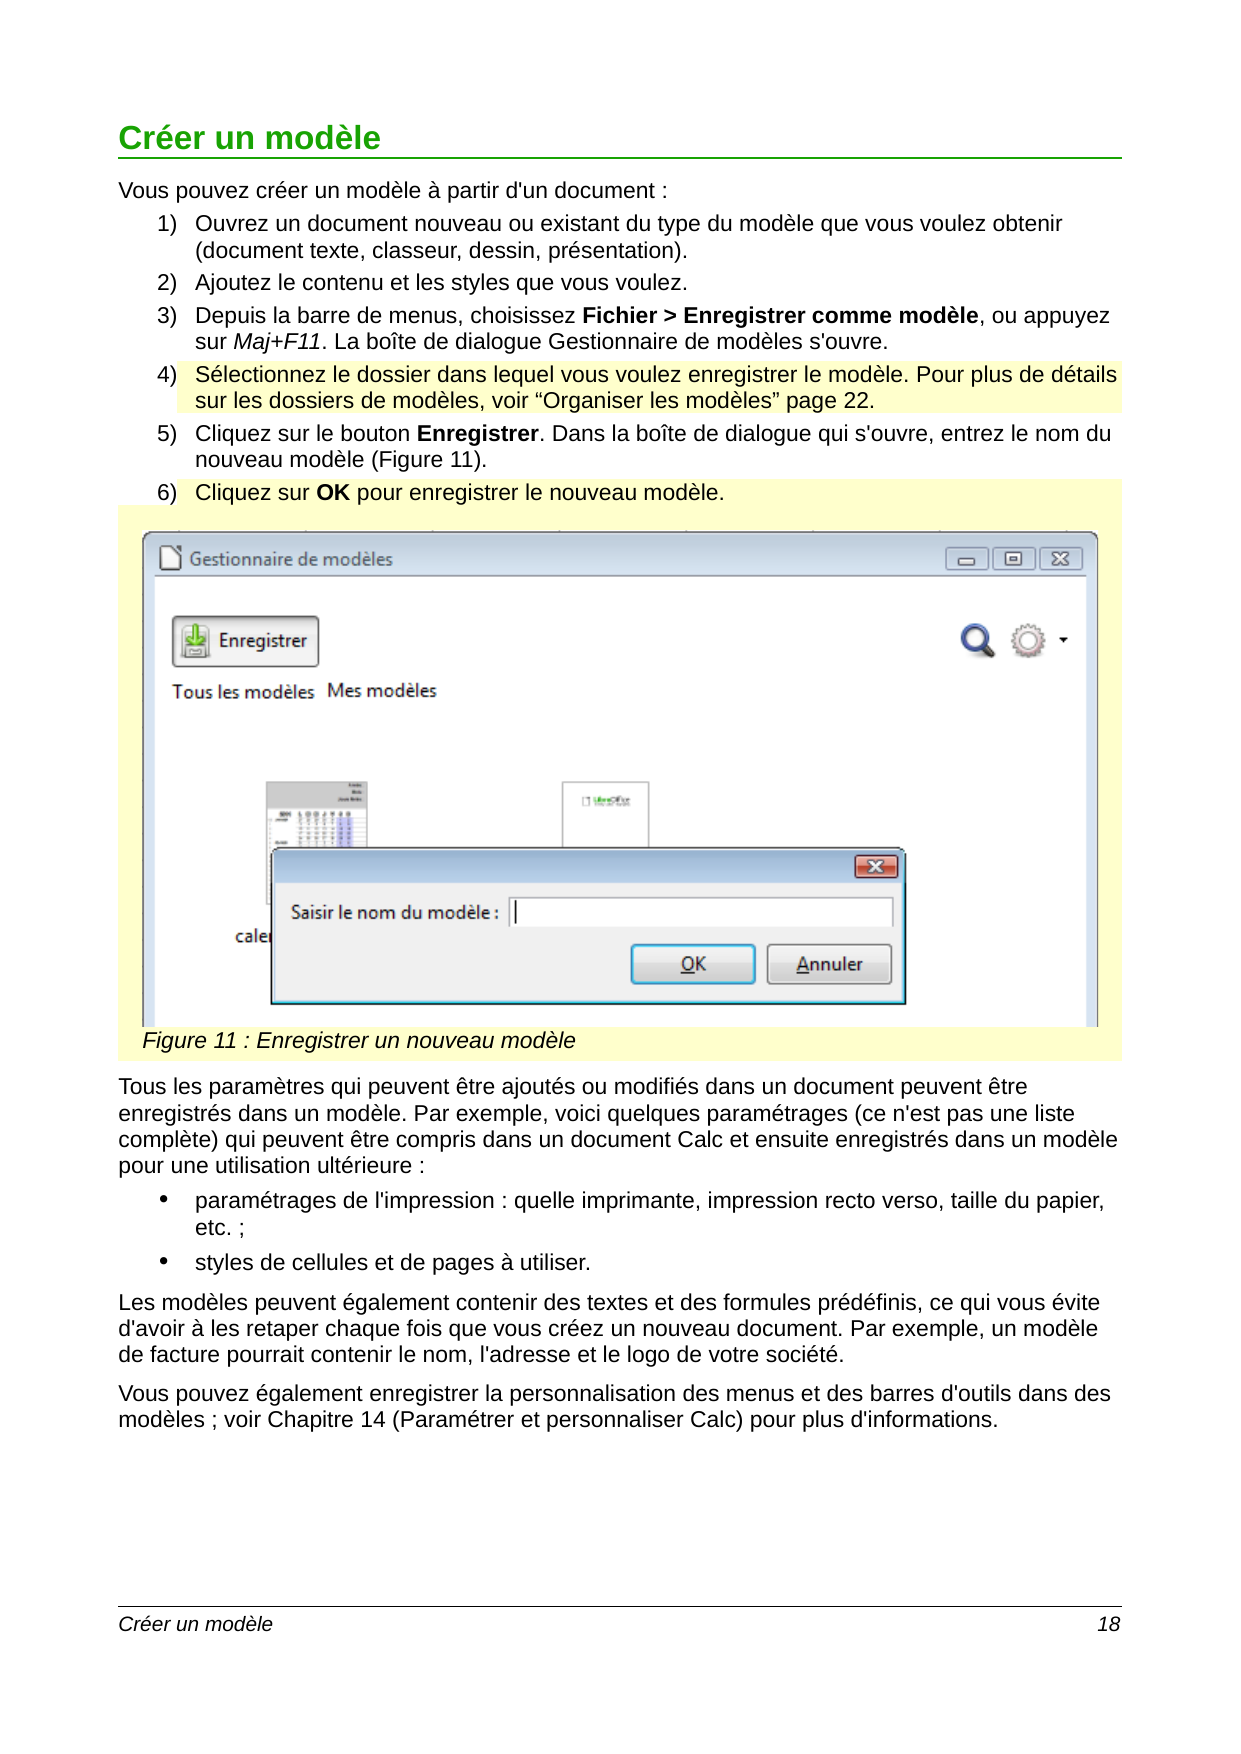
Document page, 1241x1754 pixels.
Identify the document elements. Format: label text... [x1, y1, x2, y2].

list paramétrages de l'impression : quelle imprimante, impression recto verso, taille du papier, etc. ; [156, 1185, 1122, 1241]
list Cliquez sur le bouton Enregistrer. Dans la boîte de dialogue qui s'ouvre, entrez le nom du nouveau modèle (Figure 11). [177, 420, 1122, 472]
list Ajoutez le contenu et les styles que vous voulez. [177, 269, 1122, 296]
picture [142, 530, 1099, 1027]
list Ouvrez un document nouveau ou existant du type du modèle que vous voulez obtenir (document texte, classeur, dessin, présentation). [177, 210, 1122, 263]
list Sélectionnez le dossier dans lequel vous voulez enregistrer le modèle. Pour plus de détails sur les dossiers de modèles, voir “Organiser les modèles” page 22. [177, 361, 1122, 413]
list Vous pouvez créer un modèle à partir d'un document : [118, 177, 1122, 204]
list Depuis la barre de menus, choisissez Fichier > Enregistrer comme modèle, ou appuyez sur Maj+F11. La boîte de dialogue Gestionnaire de modèles s'ouvre. [177, 302, 1122, 354]
subtitle Créer un modèle [118, 118, 1122, 157]
text Figure 11 : Enregistrer un nouveau modèle [142, 1027, 1098, 1053]
list styles de cellules et de pages à utiliser. [156, 1247, 1122, 1276]
list Tous les paramètres qui peuvent être ajoutés ou modifiés dans un document peuvent être enregistrés dans un modèle. Par exemple, voici quelques paramétrages (ce n'est pas une liste complète) qui peuvent être compris dans un document Calc et ensuite enregistrés dans un modèle pour une utilisation ultérieure : [118, 1073, 1122, 1179]
text Les modèles peuvent également contenir des textes et des formules prédéfinis, ce qui vous évite d'avoir à les retaper chaque fois que vous créez un nouveau document. Par exemple, un modèle de facture pourrait contenir le nom, l'adresse et le logo de votre société. [118, 1288, 1122, 1367]
list Cliquez sur OK pour enregistrer le nouveau modèle. [177, 479, 1122, 505]
text Vous pouvez également enregistrer la personnalisation des menus et des barres d'outils dans des modèles ; voir Chapitre 14 (Paramétrer et personnaliser Calc) pour plus d'informations. [118, 1380, 1122, 1433]
